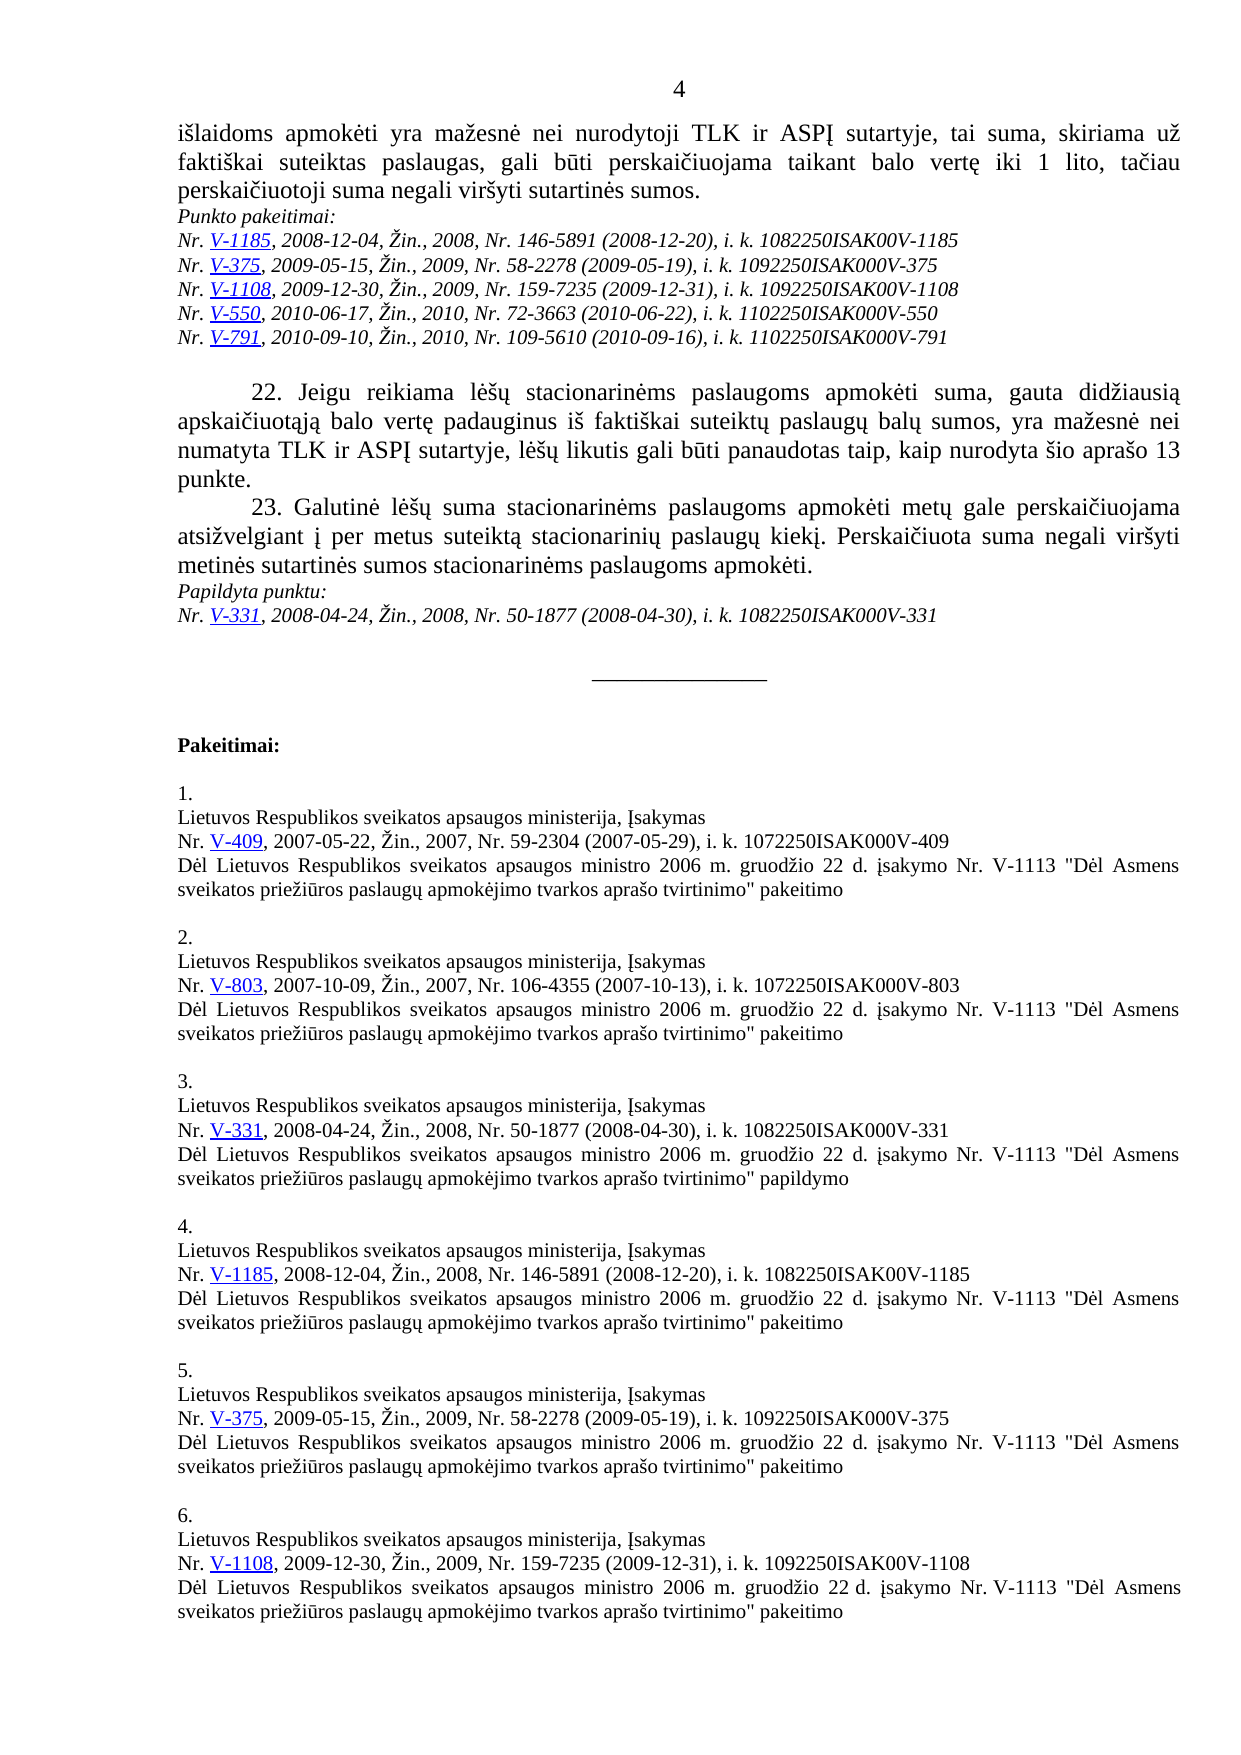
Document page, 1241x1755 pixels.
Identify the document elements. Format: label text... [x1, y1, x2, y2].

text Nr. V-331, 2008-04-24, Žin., 2008, Nr. 50-1877 (2008-04-30), i. k. 1082250ISAK000V-331 [177, 603, 1181, 627]
text Dėl Lietuvos Respublikos sveikatos apsaugos ministro 2006 m. gruodžio 22 d. įsakymo Nr. V-1113 "Dėl Asmens sveikatos priežiūros paslaugų apmokėjimo tvarkos aprašo tvirtinimo" pakeitimo [177, 1575, 1181, 1623]
text 6. [177, 1502, 1181, 1527]
text 22. Jeigu reikiama lėšų stacionarinėms paslaugoms apmokėti suma, gauta didžiausią apskaičiuotąją balo vertę padauginus iš faktiškai suteiktų paslaugų balų sumos, yra mažesnė nei numatyta TLK ir ASPĮ sutartyje, lėšų likutis gali būti panaudotas taip, kaip nurodyta šio aprašo 13 punkte. [177, 377, 1181, 492]
text 23. Galutinė lėšų suma stacionarinėms paslaugoms apmokėti metų gale perskaičiuojama atsižvelgiant į per metus suteiktą stacionarinių paslaugų kiekį. Perskaičiuota suma negali viršyti metinės sutartinės sumos stacionarinėms paslaugoms apmokėti. [177, 492, 1181, 579]
text Nr. V-1185, 2008-12-04, Žin., 2008, Nr. 146-5891 (2008-12-20), i. k. 1082250ISAK00V-1185 [177, 1262, 1181, 1286]
text Lietuvos Respublikos sveikatos apsaugos ministerija, Įsakymas [177, 949, 1181, 973]
text Dėl Lietuvos Respublikos sveikatos apsaugos ministro 2006 m. gruodžio 22 d. įsakymo Nr. V-1113 "Dėl Asmens sveikatos priežiūros paslaugų apmokėjimo tvarkos aprašo tvirtinimo" pakeitimo [177, 997, 1181, 1045]
text 3. [177, 1069, 1181, 1093]
text 1. [177, 781, 1181, 805]
text Lietuvos Respublikos sveikatos apsaugos ministerija, Įsakymas [177, 1093, 1181, 1117]
text Papildyta punktu: [177, 579, 1181, 603]
text Nr. V-375, 2009-05-15, Žin., 2009, Nr. 58-2278 (2009-05-19), i. k. 1092250ISAK000V-375 [177, 1406, 1181, 1430]
text Nr. V-791, 2010-09-10, Žin., 2010, Nr. 109-5610 (2010-09-16), i. k. 1102250ISAK000V-791 [177, 325, 1181, 349]
text Nr. V-409, 2007-05-22, Žin., 2007, Nr. 59-2304 (2007-05-29), i. k. 1072250ISAK000V-409 [177, 829, 1181, 853]
text Dėl Lietuvos Respublikos sveikatos apsaugos ministro 2006 m. gruodžio 22 d. įsakymo Nr. V-1113 "Dėl Asmens sveikatos priežiūros paslaugų apmokėjimo tvarkos aprašo tvirtinimo" pakeitimo [177, 1430, 1181, 1478]
text ______________ [177, 656, 1181, 684]
text Pakeitimai: [177, 732, 1181, 757]
text 2. [177, 925, 1181, 949]
text Nr. V-550, 2010-06-17, Žin., 2010, Nr. 72-3663 (2010-06-22), i. k. 1102250ISAK000V-550 [177, 301, 1181, 325]
text 5. [177, 1358, 1181, 1382]
text Punkto pakeitimai: [177, 204, 1181, 228]
text Lietuvos Respublikos sveikatos apsaugos ministerija, Įsakymas [177, 805, 1181, 829]
text Nr. V-375, 2009-05-15, Žin., 2009, Nr. 58-2278 (2009-05-19), i. k. 1092250ISAK000V-375 [177, 252, 1181, 277]
text Lietuvos Respublikos sveikatos apsaugos ministerija, Įsakymas [177, 1382, 1181, 1406]
text Dėl Lietuvos Respublikos sveikatos apsaugos ministro 2006 m. gruodžio 22 d. įsakymo Nr. V-1113 "Dėl Asmens sveikatos priežiūros paslaugų apmokėjimo tvarkos aprašo tvirtinimo" papildymo [177, 1142, 1181, 1190]
text 4. [177, 1214, 1181, 1238]
text Lietuvos Respublikos sveikatos apsaugos ministerija, Įsakymas [177, 1238, 1181, 1262]
text išlaidoms apmokėti yra mažesnė nei nurodytoji TLK ir ASPĮ sutartyje, tai suma, skiriama už faktiškai suteiktas paslaugas, gali būti perskaičiuojama taikant balo vertę iki 1 lito, tačiau perskaičiuotoji suma negali viršyti sutartinės sumos. [177, 118, 1181, 204]
text Nr. V-331, 2008-04-24, Žin., 2008, Nr. 50-1877 (2008-04-30), i. k. 1082250ISAK000V-331 [177, 1117, 1181, 1142]
text Dėl Lietuvos Respublikos sveikatos apsaugos ministro 2006 m. gruodžio 22 d. įsakymo Nr. V-1113 "Dėl Asmens sveikatos priežiūros paslaugų apmokėjimo tvarkos aprašo tvirtinimo" pakeitimo [177, 853, 1181, 901]
text Nr. V-1185, 2008-12-04, Žin., 2008, Nr. 146-5891 (2008-12-20), i. k. 1082250ISAK00V-1185 [177, 228, 1181, 252]
text Nr. V-1108, 2009-12-30, Žin., 2009, Nr. 159-7235 (2009-12-31), i. k. 1092250ISAK00V-1108 [177, 1551, 1181, 1575]
text Lietuvos Respublikos sveikatos apsaugos ministerija, Įsakymas [177, 1527, 1181, 1551]
text Nr. V-803, 2007-10-09, Žin., 2007, Nr. 106-4355 (2007-10-13), i. k. 1072250ISAK000V-803 [177, 973, 1181, 997]
text Nr. V-1108, 2009-12-30, Žin., 2009, Nr. 159-7235 (2009-12-31), i. k. 1092250ISAK00V-1108 [177, 277, 1181, 301]
text Dėl Lietuvos Respublikos sveikatos apsaugos ministro 2006 m. gruodžio 22 d. įsakymo Nr. V-1113 "Dėl Asmens sveikatos priežiūros paslaugų apmokėjimo tvarkos aprašo tvirtinimo" pakeitimo [177, 1286, 1181, 1334]
